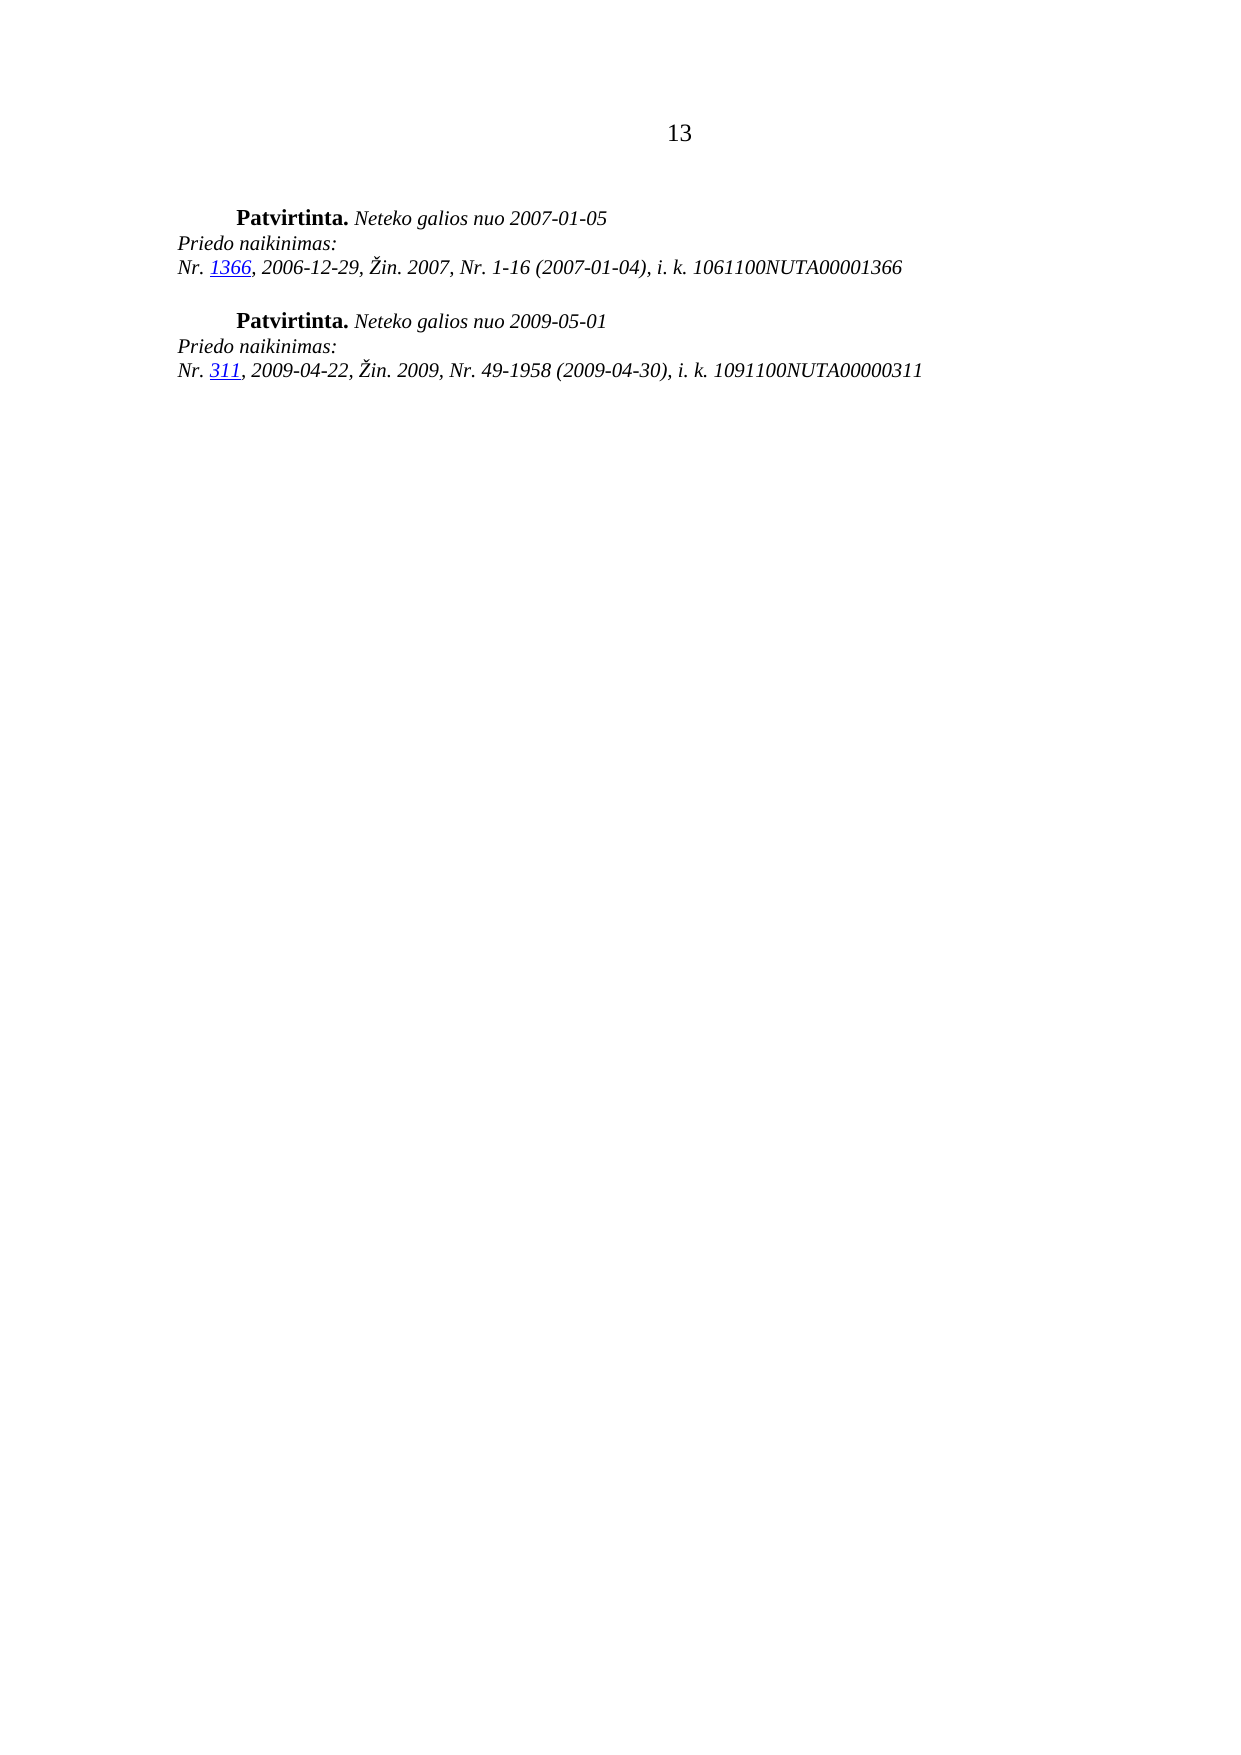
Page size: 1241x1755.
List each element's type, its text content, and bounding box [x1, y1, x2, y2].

text Nr. 1366, 2006-12-29, Žin. 2007, Nr. 1-16 (2007-01-04), i. k. 1061100NUTA00001366 [177, 255, 1181, 279]
text Priedo naikinimas: [177, 231, 1181, 255]
text Patvirtinta. Neteko galios nuo 2009-05-01 [177, 308, 1181, 334]
text Nr. 311, 2009-04-22, Žin. 2009, Nr. 49-1958 (2009-04-30), i. k. 1091100NUTA00000311 [177, 358, 1181, 382]
text Patvirtinta. Neteko galios nuo 2007-01-05 [177, 204, 1181, 231]
text Priedo naikinimas: [177, 334, 1181, 358]
